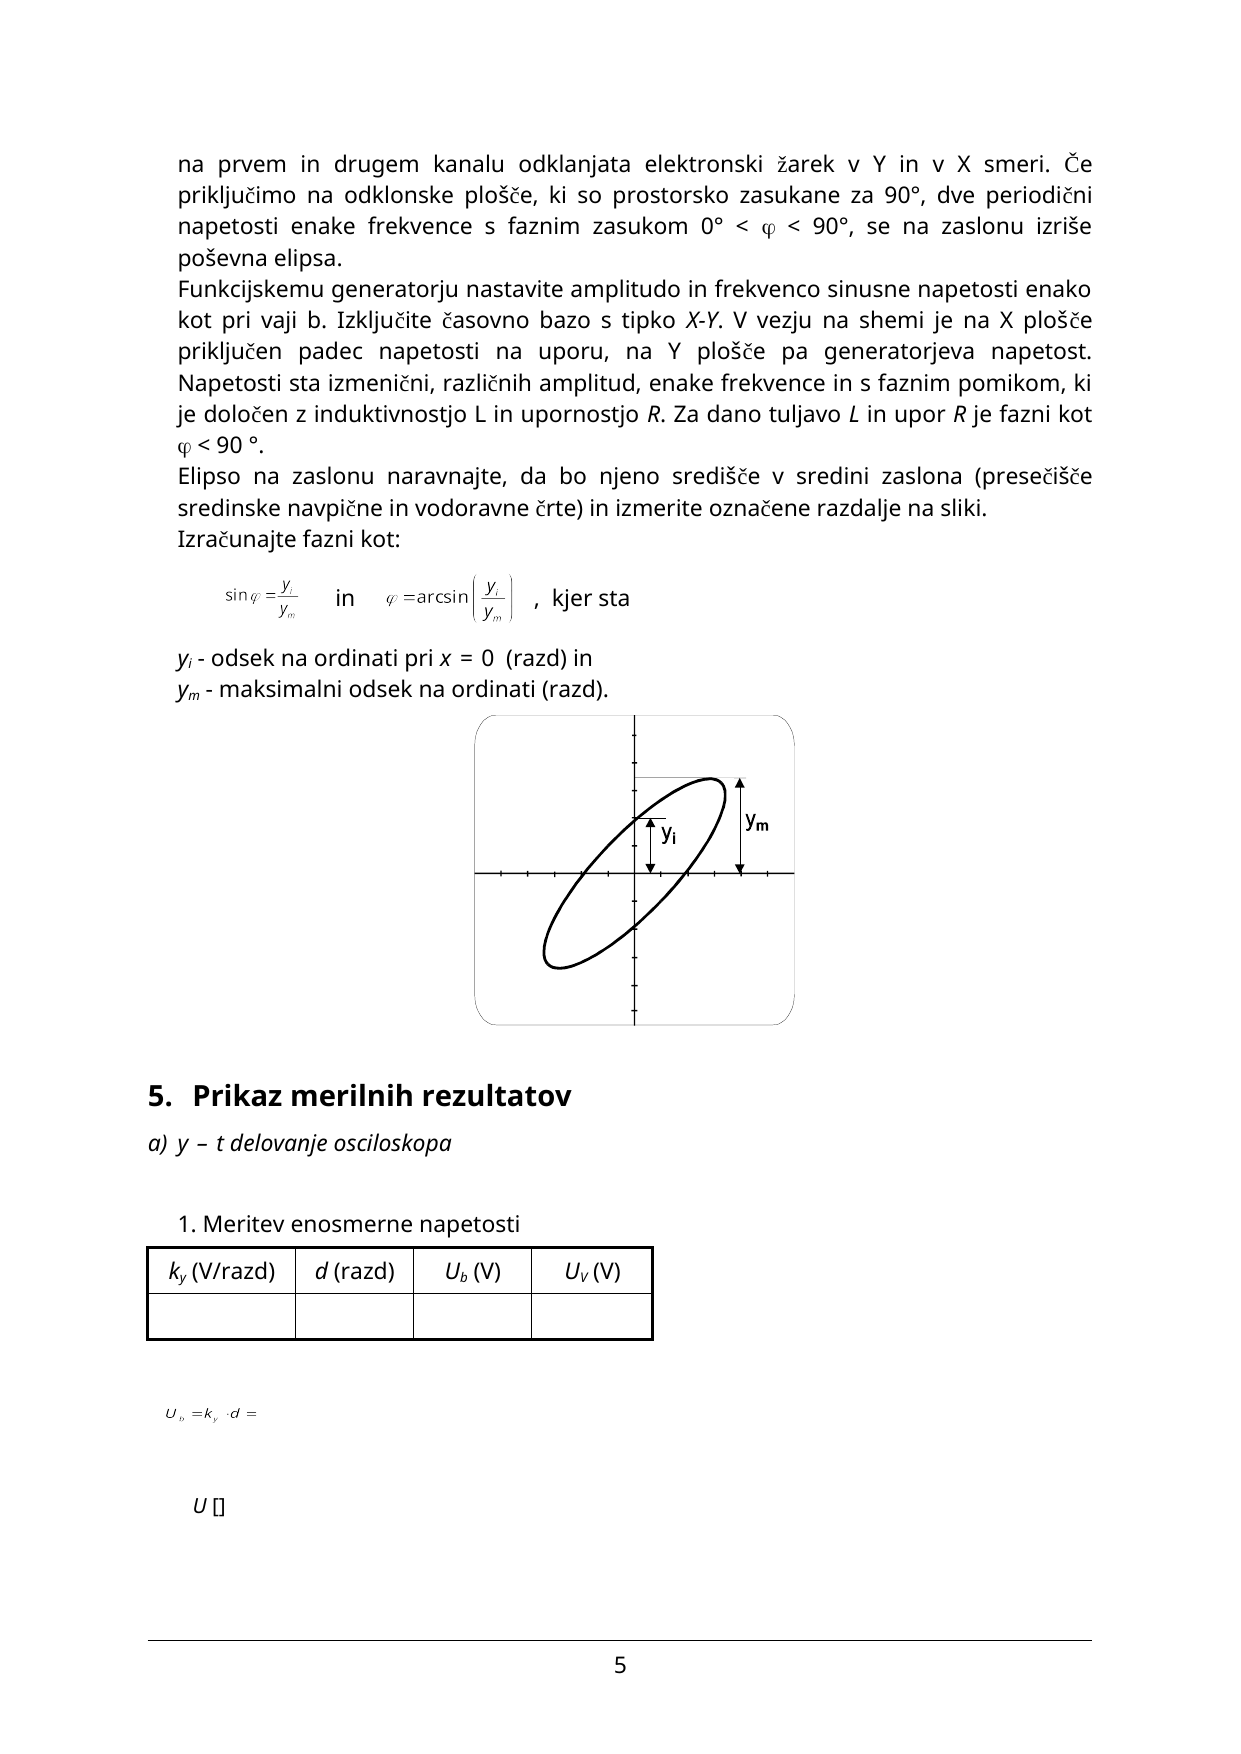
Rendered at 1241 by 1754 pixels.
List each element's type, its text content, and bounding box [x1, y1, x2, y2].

text Elipso na zaslonu naravnajte, da bo njeno središče v sredini zaslona (presečišče sredinske navpične in vodoravne črte) in izmerite označene razdalje na sliki. [177, 460, 1092, 523]
table_header UV (V) [532, 1249, 651, 1293]
text Izračunajte fazni kot: [177, 523, 1092, 554]
table_cell [149, 1294, 295, 1338]
table_cell [532, 1294, 651, 1338]
text a) y – t delovanje osciloskopa [148, 1127, 1092, 1158]
text na prvem in drugem kanalu odklanjata elektronski žarek v Y in v X smeri. Če priključimo na odklonske plošče, ki so prostorsko zasukane za 90°, dve periodični napetosti enake frekvence s faznim zasukom 0° <  < 90°, se na zaslonu izriše poševna elipsa. [177, 148, 1092, 273]
table_header U [] [148, 1491, 237, 1522]
text in , kjer sta [148, 560, 1092, 635]
table_cell [896, 1522, 985, 1582]
table_header [896, 1491, 985, 1522]
table_header Ub (V) [414, 1249, 531, 1293]
subtitle Prikaz merilnih rezultatov [148, 1075, 1092, 1115]
table_header ky (V/razd) [149, 1249, 295, 1293]
table_header d (razd) [296, 1249, 413, 1293]
table_header [237, 1491, 896, 1522]
text 1. Meritev enosmerne napetosti [177, 1208, 1092, 1240]
text ym - maksimalni odsek na ordinati (razd). [177, 673, 1092, 704]
table_cell [296, 1294, 413, 1338]
text yi - odsek na ordinati pri x = 0 (razd) in [177, 641, 1092, 673]
text Funkcijskemu generatorju nastavite amplitudo in frekvenco sinusne napetosti enako kot pri vaji b. Izključite časovno bazo s tipko X-Y. V vezju na shemi je na X plošče priključen padec napetosti na uporu, na Y plošče pa generatorjeva napetost. Napetosti sta izmenični, različnih amplitud, enake frekvence in s faznim pomikom, ki je določen z induktivnostjo L in upornostjo R. Za dano tuljavo L in upor R je fazni kot  < 90 °. [177, 273, 1092, 460]
table_cell [237, 1522, 896, 1582]
table_cell [414, 1294, 531, 1338]
table_cell [148, 1522, 237, 1582]
